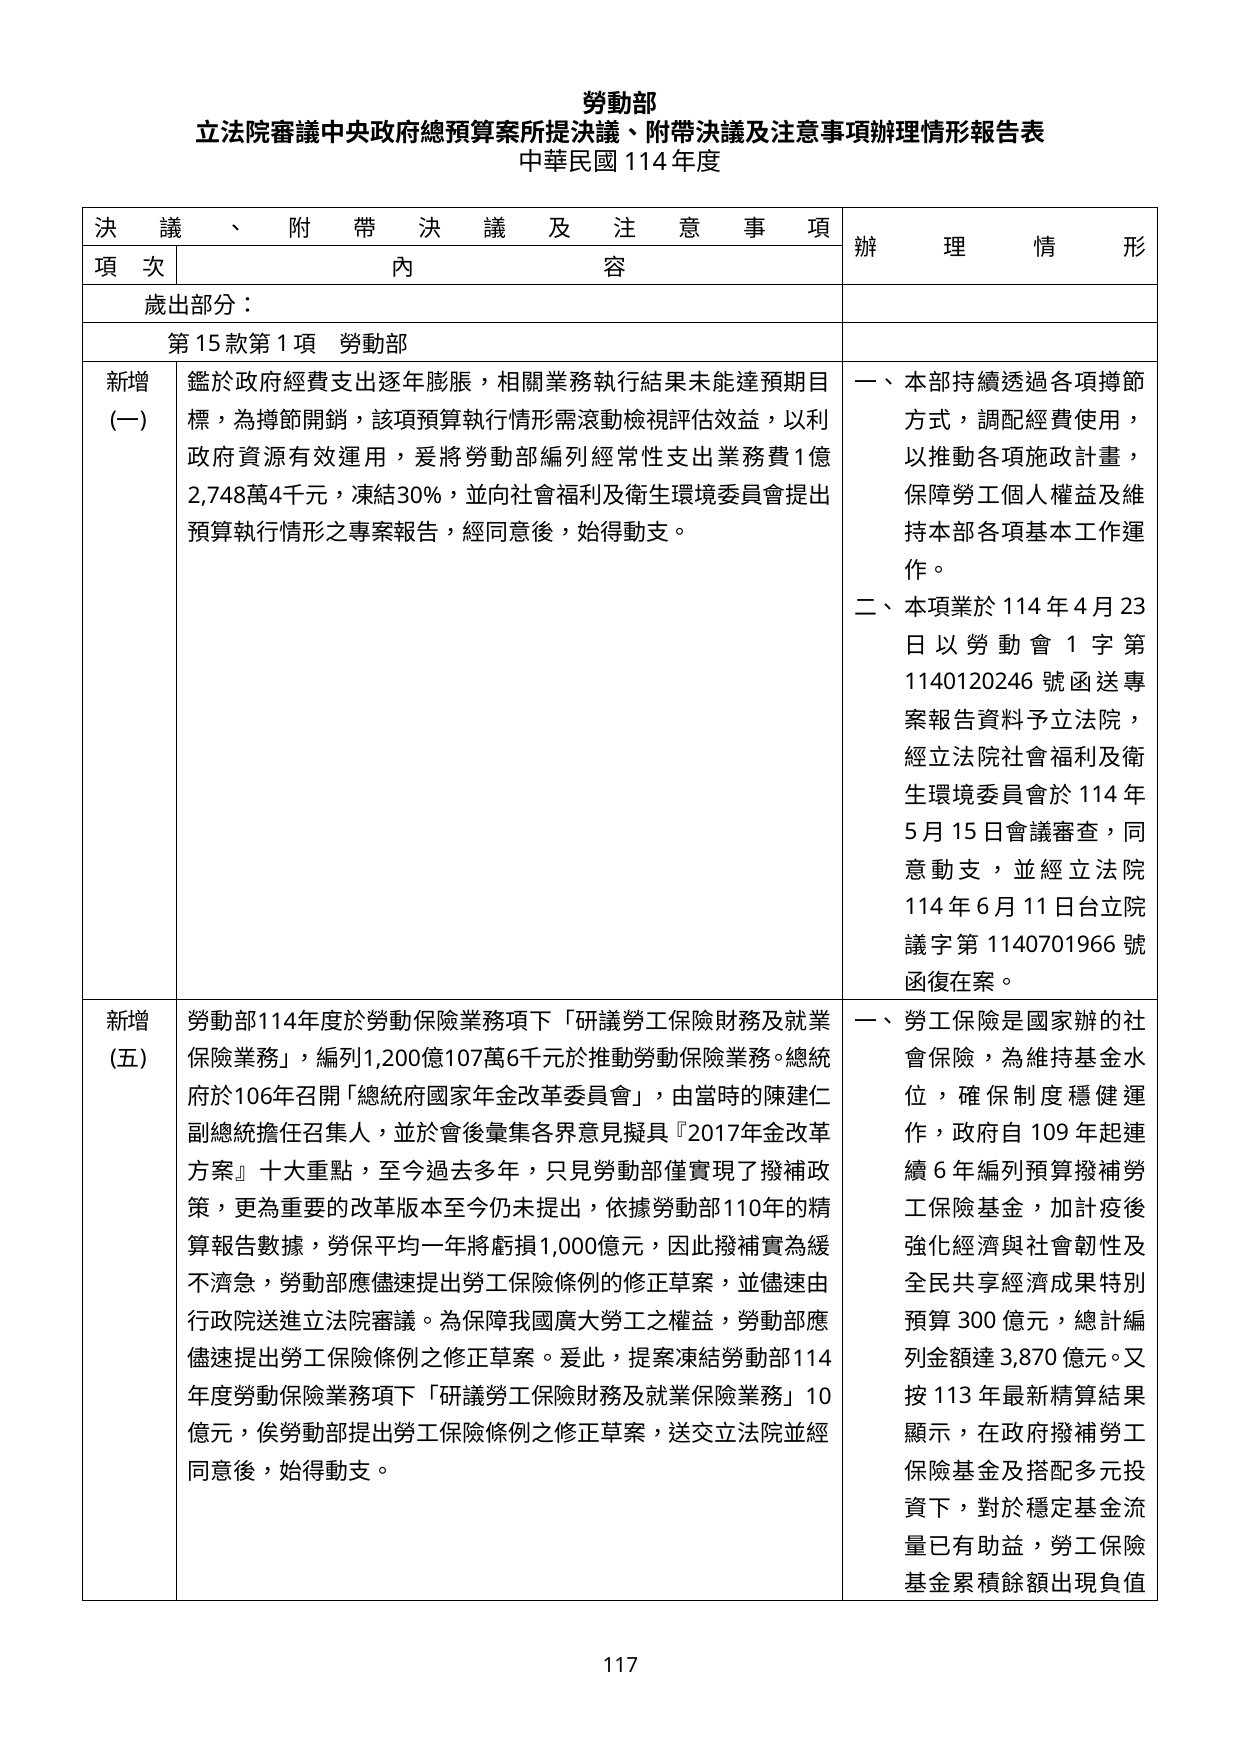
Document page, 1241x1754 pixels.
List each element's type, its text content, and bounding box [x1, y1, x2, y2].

table_cell 內 容 [177, 246, 842, 284]
table_cell [843, 285, 1157, 322]
table_cell 本部持續透過各項撙節方式，調配經費使用，以推動各項施政計畫，保障勞工個人權益及維持本部各項基本工作運作。 本項業於114年4月23日以勞動會1字第1140120246號函送專案報告資料予立法院，經立法院社會福利及衛生環境委員會於114年5月15日會議審查，同意動支，並經立法院114年6月11日台立院議字第1140701966號函復在案。 [843, 362, 1157, 999]
table_cell 項次 [83, 246, 176, 284]
table_header 決議、附帶決議及注意事項 [83, 208, 842, 245]
table_cell 勞動部114年度於勞動保險業務項下「研議勞工保險財務及就業保險業務」，編列1,200億107萬6千元於推動勞動保險業務。總統府於106年召開「總統府國家年金改革委員會」，由當時的陳建仁副總統擔任召集人，並於會後彙集各界意見擬具『2017年金改革方案』十大重點，至今過去多年，只見勞動部僅實現了撥補政策，更為重要的改革版本至今仍未提出，依據勞動部110年的精算報告數據，勞保平均一年將虧損1,000億元，因此撥補實為緩不濟急，勞動部應儘速提出勞工保險條例的修正草案，並儘速由行政院送進立法院審議。為保障我國廣大勞工之權益，勞動部應儘速提出勞工保險條例之修正草案。爰此，提案凍結勞動部114年度勞動保險業務項下「研議勞工保險財務及就業保險業務」10億元，俟勞動部提出勞工保險條例之修正草案，送交立法院並經同意後，始得動支。 [177, 1000, 842, 1600]
table_cell 鑑於政府經費支出逐年膨脹，相關業務執行結果未能達預期目標，為撙節開銷，該項預算執行情形需滾動檢視評估效益，以利政府資源有效運用，爰將勞動部編列經常性支出業務費1億2,748萬4千元，凍結30%，並向社會福利及衛生環境委員會提出預算執行情形之專案報告，經同意後，始得動支。 [177, 362, 842, 999]
table_header 辦理情形 [843, 208, 1157, 284]
table_cell 歲出部分： [83, 285, 842, 322]
table_cell 新增 (一) [83, 362, 176, 999]
table_cell 新增 (五) [83, 1000, 176, 1600]
table_cell 勞工保險是國家辦的社會保險，為維持基金水位，確保制度穩健運作，政府自109年起連續6年編列預算撥補勞工保險基金，加計疫後強化經濟與社會韌性及全民共享經濟成果特別預算300億元，總計編列金額達3,870億元。又按113年最新精算結果顯示，在政府撥補勞工保險基金及搭配多元投資下，對於穩定基金流量已有助益，勞工保險基金累積餘額出現負值 [843, 1000, 1157, 1600]
table_cell 第15款第1項 勞動部 [83, 323, 842, 361]
table_cell [843, 323, 1157, 361]
